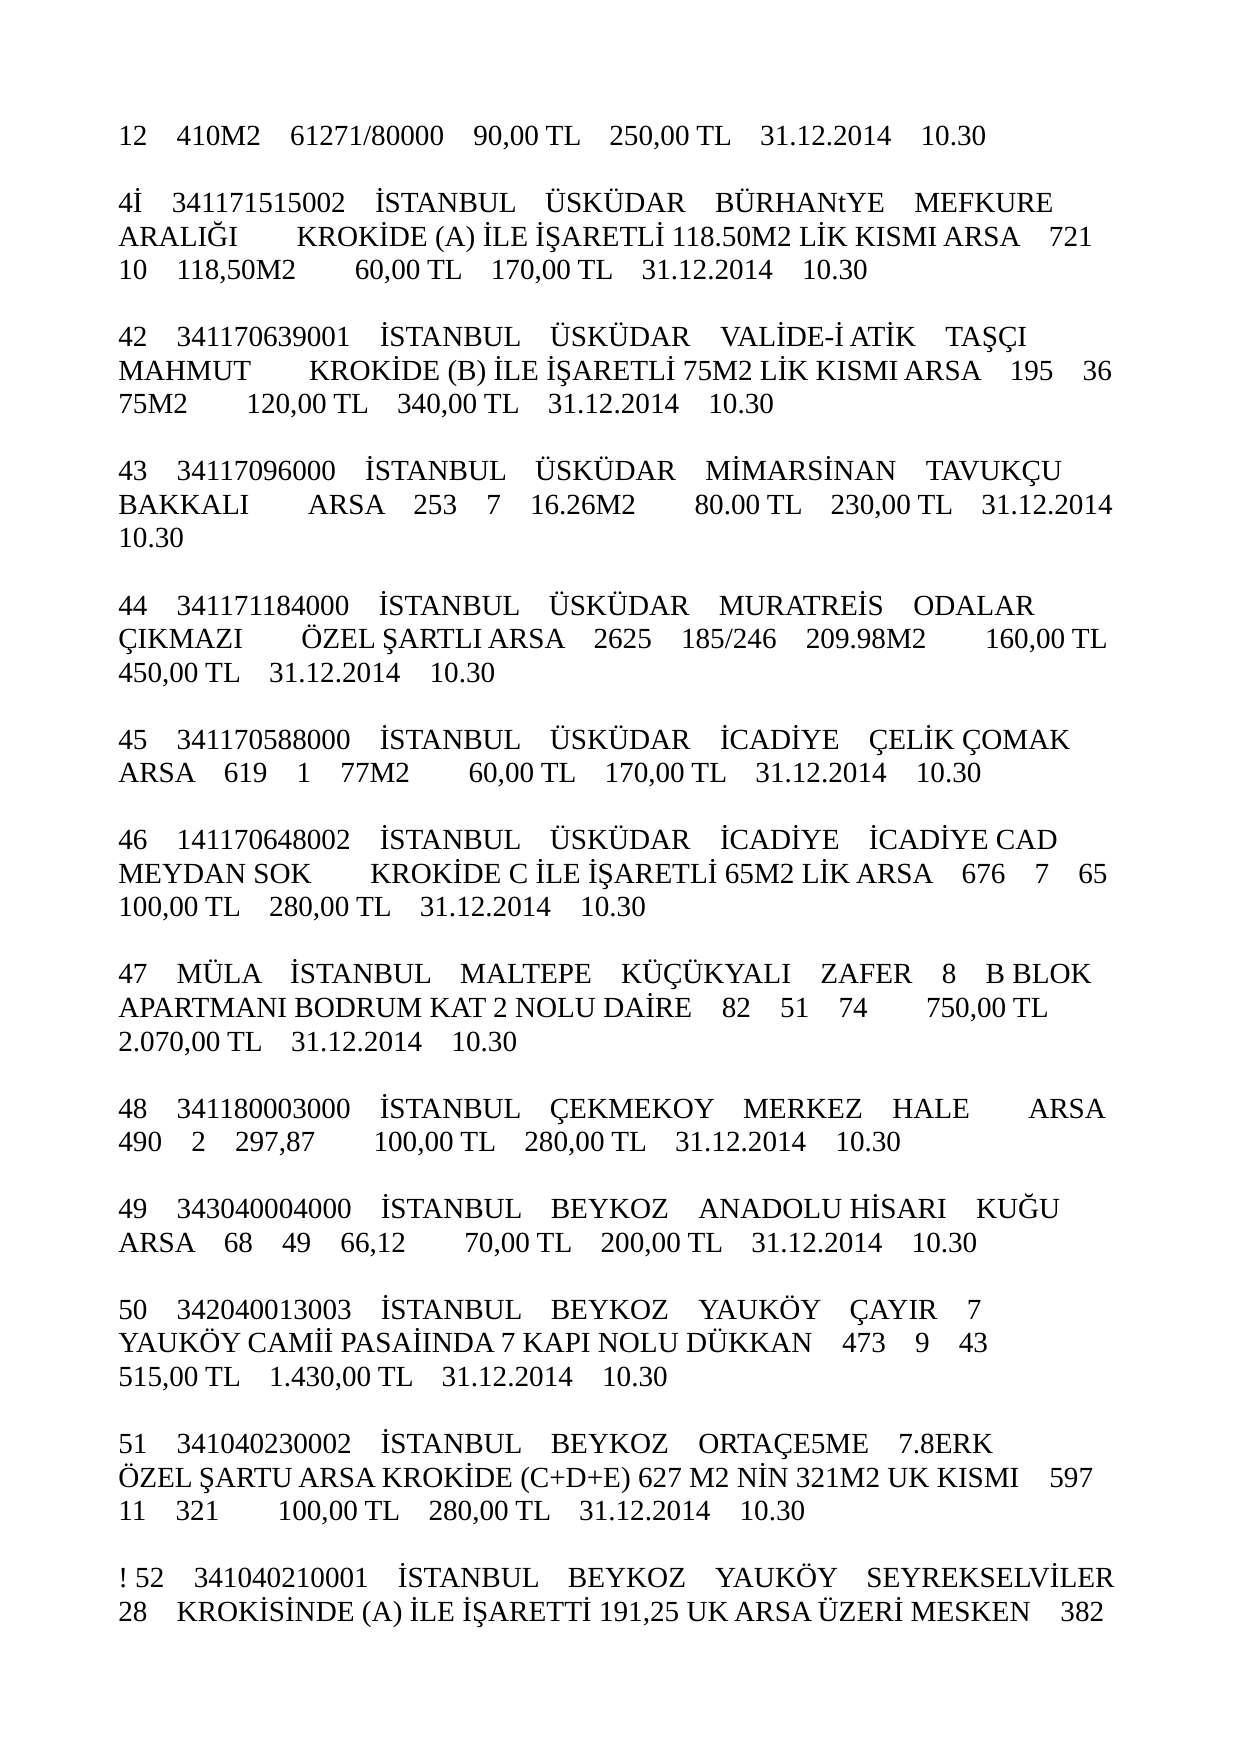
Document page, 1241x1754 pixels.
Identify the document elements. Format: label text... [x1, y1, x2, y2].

text 12 410M2 61271/80000 90,00 TL 250,00 TL 31.12.2014 10.30 [118, 118, 1122, 152]
text 48 341180003000 İSTANBUL ÇEKMEKOY MERKEZ HALE ARSA 490 2 297,87 100,00 TL 280,00 TL 31.12.2014 10.30 [118, 1091, 1122, 1158]
text 45 341170588000 İSTANBUL ÜSKÜDAR İCADİYE ÇELİK ÇOMAK ARSA 619 1 77M2 60,00 TL 170,00 TL 31.12.2014 10.30 [118, 722, 1122, 789]
text 4İ 341171515002 İSTANBUL ÜSKÜDAR BÜRHANtYE MEFKURE ARALIĞI KROKİDE (A) İLE İŞARETLİ 118.50M2 LİK KISMI ARSA 721 10 118,50M2 60,00 TL 170,00 TL 31.12.2014 10.30 [118, 185, 1122, 286]
text 50 342040013003 İSTANBUL BEYKOZ YAUKÖY ÇAYIR 7 YAUKÖY CAMİİ PASAİINDA 7 KAPI NOLU DÜKKAN 473 9 43 515,00 TL 1.430,00 TL 31.12.2014 10.30 [118, 1292, 1122, 1393]
text 47 MÜLA İSTANBUL MALTEPE KÜÇÜKYALI ZAFER 8 B BLOK APARTMANI BODRUM KAT 2 NOLU DAİRE 82 51 74 750,00 TL 2.070,00 TL 31.12.2014 10.30 [118, 957, 1122, 1057]
text 51 341040230002 İSTANBUL BEYKOZ ORTAÇE5ME 7.8ERK ÖZEL ŞARTU ARSA KROKİDE (C+D+E) 627 M2 NİN 321M2 UK KISMI 597 11 321 100,00 TL 280,00 TL 31.12.2014 10.30 [118, 1426, 1122, 1527]
text 49 343040004000 İSTANBUL BEYKOZ ANADOLU HİSARI KUĞU ARSA 68 49 66,12 70,00 TL 200,00 TL 31.12.2014 10.30 [118, 1191, 1122, 1258]
text 43 34117096000 İSTANBUL ÜSKÜDAR MİMARSİNAN TAVUKÇU BAKKALI ARSA 253 7 16.26M2 80.00 TL 230,00 TL 31.12.2014 10.30 [118, 453, 1122, 554]
text 42 341170639001 İSTANBUL ÜSKÜDAR VALİDE-İ ATİK TAŞÇI MAHMUT KROKİDE (B) İLE İŞARETLİ 75M2 LİK KISMI ARSA 195 36 75M2 120,00 TL 340,00 TL 31.12.2014 10.30 [118, 319, 1122, 420]
text ! 52 341040210001 İSTANBUL BEYKOZ YAUKÖY SEYREKSELVİLER 28 KROKİSİNDE (A) İLE İŞARETTİ 191,25 UK ARSA ÜZERİ MESKEN 382 [118, 1560, 1122, 1627]
text 44 341171184000 İSTANBUL ÜSKÜDAR MURATREİS ODALAR ÇIKMAZI ÖZEL ŞARTLI ARSA 2625 185/246 209.98M2 160,00 TL 450,00 TL 31.12.2014 10.30 [118, 588, 1122, 688]
text 46 141170648002 İSTANBUL ÜSKÜDAR İCADİYE İCADİYE CAD MEYDAN SOK KROKİDE C İLE İŞARETLİ 65M2 LİK ARSA 676 7 65 100,00 TL 280,00 TL 31.12.2014 10.30 [118, 822, 1122, 923]
